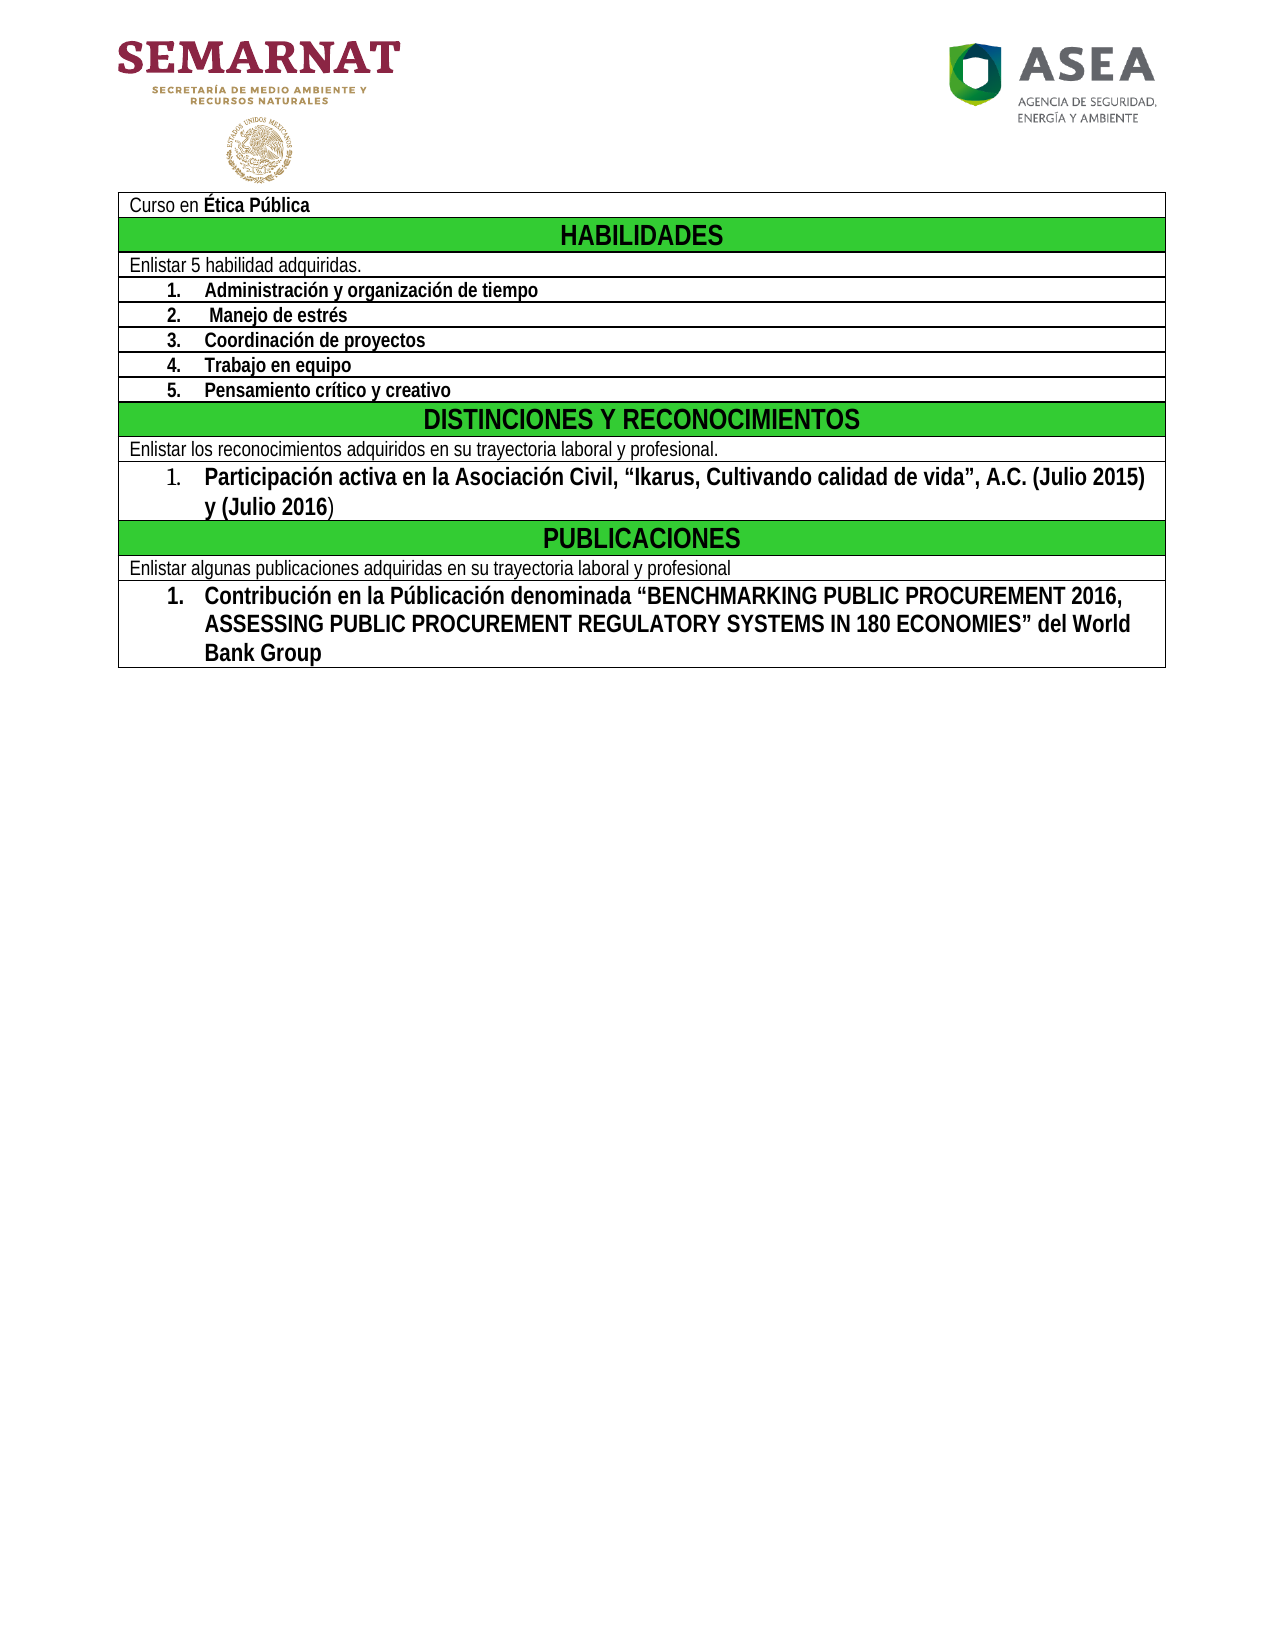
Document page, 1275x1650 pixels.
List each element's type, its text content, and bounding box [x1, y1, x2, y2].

table_cell Enlistar 5 habilidad adquiridas. [119, 253, 1165, 276]
table_cell Manejo de estrés [119, 303, 1165, 326]
table_cell Pensamiento crítico y creativo [119, 378, 1165, 401]
table_cell Coordinación de proyectos [119, 328, 1165, 351]
table_cell Administración y organización de tiempo [119, 278, 1165, 301]
table_cell Curso en Ética Pública [119, 193, 1165, 217]
table_cell HABILIDADES [119, 218, 1165, 251]
table_cell PUBLICACIONES [119, 521, 1165, 555]
table_cell Contribución en la Públicación denominada “BENCHMARKING PUBLIC PROCUREMENT 2016, ASSESSING PUBLIC PROCUREMENT REGULATORY SYSTEMS IN 180 ECONOMIES” del World Bank Group [119, 581, 1165, 667]
table_cell Enlistar los reconocimientos adquiridos en su trayectoria laboral y profesional. [119, 437, 1165, 461]
table_cell Enlistar algunas publicaciones adquiridas en su trayectoria laboral y profesional [119, 556, 1165, 580]
table_cell Trabajo en equipo [119, 353, 1165, 376]
table_cell DISTINCIONES Y RECONOCIMIENTOS [119, 403, 1165, 436]
table_cell Participación activa en la Asociación Civil, “Ikarus, Cultivando calidad de vida”, A.C. (Julio 2015) y (Julio 2016) [119, 462, 1165, 520]
